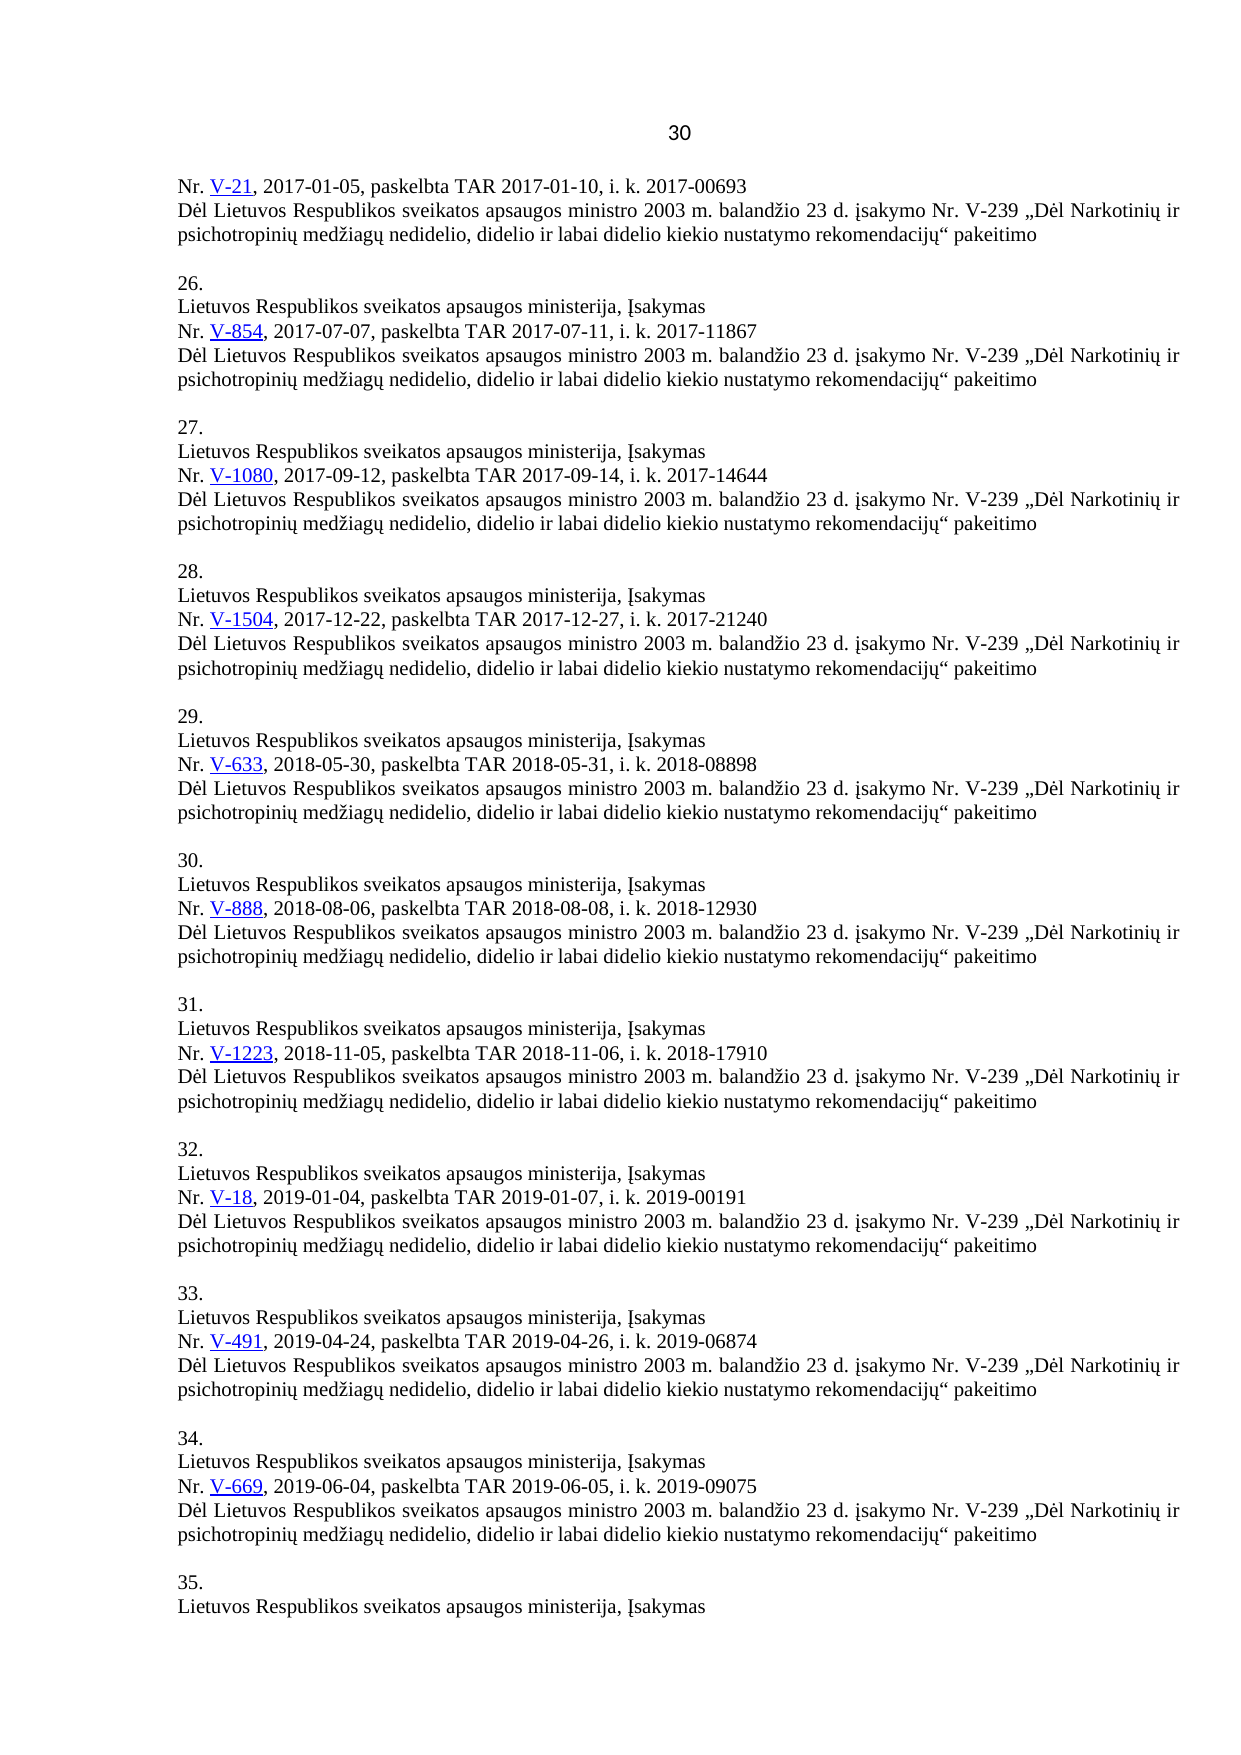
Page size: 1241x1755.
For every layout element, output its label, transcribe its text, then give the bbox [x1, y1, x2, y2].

text Nr. V-491, 2019-04-24, paskelbta TAR 2019-04-26, i. k. 2019-06874 [177, 1329, 1181, 1353]
text 31. [177, 992, 1181, 1016]
text Lietuvos Respublikos sveikatos apsaugos ministerija, Įsakymas [177, 294, 1181, 318]
text Dėl Lietuvos Respublikos sveikatos apsaugos ministro 2003 m. balandžio 23 d. įsakymo Nr. V-239 „Dėl Narkotinių ir psichotropinių medžiagų nedidelio, didelio ir labai didelio kiekio nustatymo rekomendacijų“ pakeitimo [177, 776, 1181, 824]
text Dėl Lietuvos Respublikos sveikatos apsaugos ministro 2003 m. balandžio 23 d. įsakymo Nr. V-239 „Dėl Narkotinių ir psichotropinių medžiagų nedidelio, didelio ir labai didelio kiekio nustatymo rekomendacijų“ pakeitimo [177, 343, 1181, 391]
text Lietuvos Respublikos sveikatos apsaugos ministerija, Įsakymas [177, 583, 1181, 607]
text 33. [177, 1281, 1181, 1305]
text Lietuvos Respublikos sveikatos apsaugos ministerija, Įsakymas [177, 1016, 1181, 1040]
text Lietuvos Respublikos sveikatos apsaugos ministerija, Įsakymas [177, 1161, 1181, 1185]
text Dėl Lietuvos Respublikos sveikatos apsaugos ministro 2003 m. balandžio 23 d. įsakymo Nr. V-239 „Dėl Narkotinių ir psichotropinių medžiagų nedidelio, didelio ir labai didelio kiekio nustatymo rekomendacijų“ pakeitimo [177, 1498, 1181, 1546]
text Lietuvos Respublikos sveikatos apsaugos ministerija, Įsakymas [177, 439, 1181, 463]
text Nr. V-854, 2017-07-07, paskelbta TAR 2017-07-11, i. k. 2017-11867 [177, 318, 1181, 343]
text Nr. V-669, 2019-06-04, paskelbta TAR 2019-06-05, i. k. 2019-09075 [177, 1473, 1181, 1498]
text 34. [177, 1425, 1181, 1449]
text 27. [177, 415, 1181, 439]
text Nr. V-633, 2018-05-30, paskelbta TAR 2018-05-31, i. k. 2018-08898 [177, 752, 1181, 776]
text Nr. V-888, 2018-08-06, paskelbta TAR 2018-08-08, i. k. 2018-12930 [177, 896, 1181, 920]
text Dėl Lietuvos Respublikos sveikatos apsaugos ministro 2003 m. balandžio 23 d. įsakymo Nr. V-239 „Dėl Narkotinių ir psichotropinių medžiagų nedidelio, didelio ir labai didelio kiekio nustatymo rekomendacijų“ pakeitimo [177, 198, 1181, 246]
text Nr. V-1504, 2017-12-22, paskelbta TAR 2017-12-27, i. k. 2017-21240 [177, 607, 1181, 631]
text Nr. V-18, 2019-01-04, paskelbta TAR 2019-01-07, i. k. 2019-00191 [177, 1185, 1181, 1209]
text Lietuvos Respublikos sveikatos apsaugos ministerija, Įsakymas [177, 728, 1181, 752]
text Dėl Lietuvos Respublikos sveikatos apsaugos ministro 2003 m. balandžio 23 d. įsakymo Nr. V-239 „Dėl Narkotinių ir psichotropinių medžiagų nedidelio, didelio ir labai didelio kiekio nustatymo rekomendacijų“ pakeitimo [177, 1064, 1181, 1113]
text 35. [177, 1570, 1181, 1594]
text Dėl Lietuvos Respublikos sveikatos apsaugos ministro 2003 m. balandžio 23 d. įsakymo Nr. V-239 „Dėl Narkotinių ir psichotropinių medžiagų nedidelio, didelio ir labai didelio kiekio nustatymo rekomendacijų“ pakeitimo [177, 1209, 1181, 1257]
text Lietuvos Respublikos sveikatos apsaugos ministerija, Įsakymas [177, 872, 1181, 896]
text Lietuvos Respublikos sveikatos apsaugos ministerija, Įsakymas [177, 1449, 1181, 1473]
text Nr. V-1223, 2018-11-05, paskelbta TAR 2018-11-06, i. k. 2018-17910 [177, 1040, 1181, 1064]
text Lietuvos Respublikos sveikatos apsaugos ministerija, Įsakymas [177, 1305, 1181, 1329]
text 32. [177, 1137, 1181, 1161]
text Dėl Lietuvos Respublikos sveikatos apsaugos ministro 2003 m. balandžio 23 d. įsakymo Nr. V-239 „Dėl Narkotinių ir psichotropinių medžiagų nedidelio, didelio ir labai didelio kiekio nustatymo rekomendacijų“ pakeitimo [177, 487, 1181, 535]
text Dėl Lietuvos Respublikos sveikatos apsaugos ministro 2003 m. balandžio 23 d. įsakymo Nr. V-239 „Dėl Narkotinių ir psichotropinių medžiagų nedidelio, didelio ir labai didelio kiekio nustatymo rekomendacijų“ pakeitimo [177, 920, 1181, 968]
text 30. [177, 848, 1181, 872]
text 26. [177, 270, 1181, 294]
text 28. [177, 559, 1181, 583]
text Nr. V-21, 2017-01-05, paskelbta TAR 2017-01-10, i. k. 2017-00693 [177, 174, 1181, 198]
text Nr. V-1080, 2017-09-12, paskelbta TAR 2017-09-14, i. k. 2017-14644 [177, 463, 1181, 487]
text Lietuvos Respublikos sveikatos apsaugos ministerija, Įsakymas [177, 1594, 1181, 1618]
text Dėl Lietuvos Respublikos sveikatos apsaugos ministro 2003 m. balandžio 23 d. įsakymo Nr. V-239 „Dėl Narkotinių ir psichotropinių medžiagų nedidelio, didelio ir labai didelio kiekio nustatymo rekomendacijų“ pakeitimo [177, 631, 1181, 679]
text 29. [177, 703, 1181, 728]
text Dėl Lietuvos Respublikos sveikatos apsaugos ministro 2003 m. balandžio 23 d. įsakymo Nr. V-239 „Dėl Narkotinių ir psichotropinių medžiagų nedidelio, didelio ir labai didelio kiekio nustatymo rekomendacijų“ pakeitimo [177, 1353, 1181, 1401]
